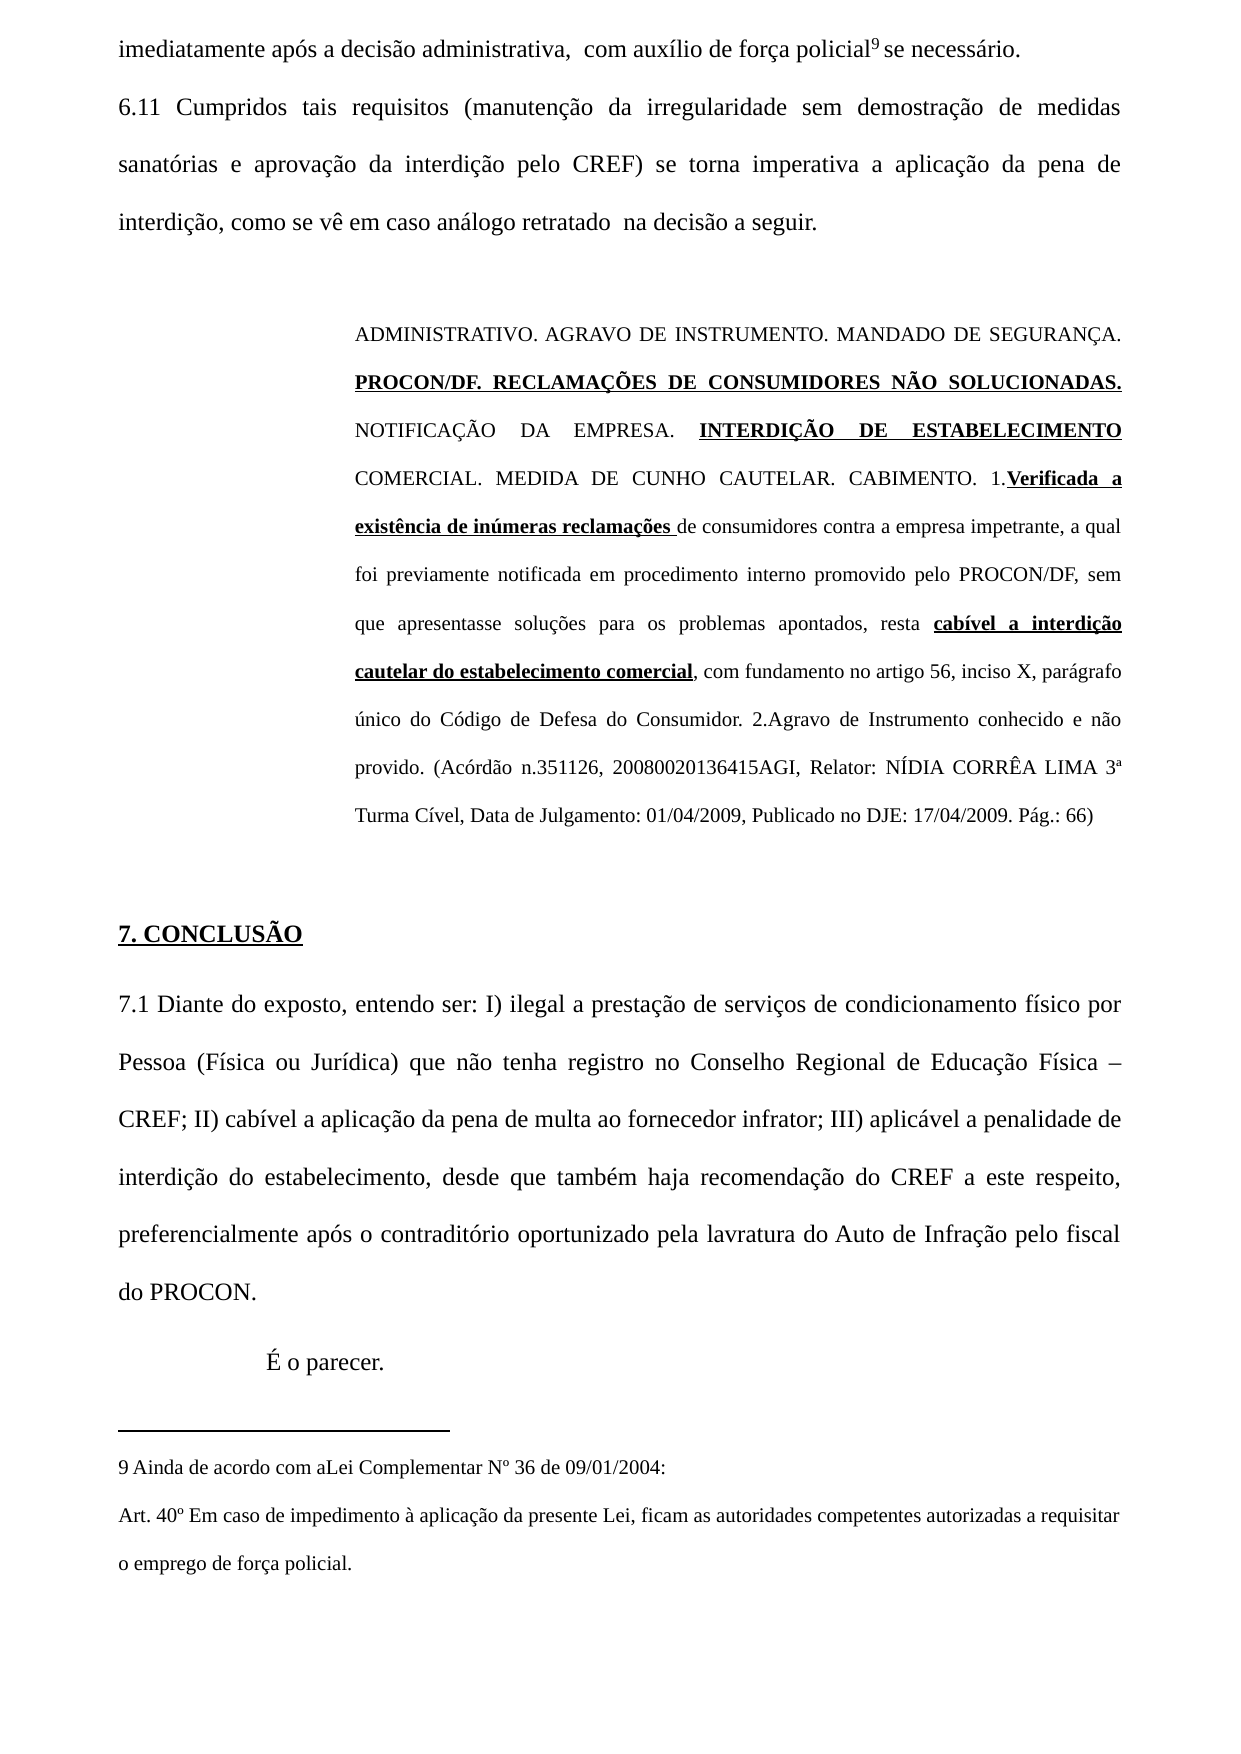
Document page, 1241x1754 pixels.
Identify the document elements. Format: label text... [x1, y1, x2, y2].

text 7.1 Diante do exposto, entendo ser: I) ilegal a prestação de serviços de condicionamento físico por Pessoa (Física ou Jurídica) que não tenha registro no Conselho Regional de Educação Física – CREF; II) cabível a aplicação da pena de multa ao fornecedor infrator; III) aplicável a penalidade de interdição do estabelecimento, desde que também haja recomendação do CREF a este respeito, preferencialmente após o contraditório oportunizado pela lavratura do Auto de Infração pelo fiscal do PROCON. [118, 989, 1122, 1305]
text 7. CONCLUSÃO [118, 919, 1122, 948]
text Art. 40º Em caso de impedimento à aplicação da presente Lei, ficam as autoridades competentes autorizadas a requisitar o emprego de força policial. [118, 1503, 1122, 1575]
text Ainda de acordo com aLei Complementar Nº 36 de 09/01/2004: [118, 1455, 1122, 1479]
text É o parecer. [118, 1347, 1122, 1375]
text 6.11 Cumpridos tais requisitos (manutenção da irregularidade sem demostração de medidas sanatórias e aprovação da interdição pelo CREF) se torna imperativa a aplicação da pena de interdição, como se vê em caso análogo retratado na decisão a seguir. [118, 92, 1122, 235]
text NOTIFICAÇÃO DA EMPRESA. INTERDIÇÃO DE ESTABELECIMENTO COMERCIAL. MEDIDA DE CUNHO CAUTELAR. CABIMENTO. 1.Verificada a existência de inúmeras reclamações de consumidores contra a empresa impetrante, a qual foi previamente notificada em procedimento interno promovido pelo PROCON/DF, sem que apresentasse soluções para os problemas apontados, resta cabível a interdição cautelar do estabelecimento comercial, com fundamento no artigo 56, inciso X, parágrafo único do Código de Defesa do Consumidor. 2.Agravo de Instrumento conhecido e não provido. (Acórdão n.351126, 20080020136415AGI, Relator: NÍDIA CORRÊA LIMA 3ª Turma Cível, Data de Julgamento: 01/04/2009, Publicado no DJE: 17/04/2009. Pág.: 66) [354, 392, 1122, 827]
text imediatamente após a decisão administrativa, com auxílio de força policial se necessário. [118, 34, 1122, 63]
text ADMINISTRATIVO. AGRAVO DE INSTRUMENTO. MANDADO DE SEGURANÇA. PROCON/DF. RECLAMAÇÕES DE CONSUMIDORES NÃO SOLUCIONADAS. [354, 322, 1122, 391]
